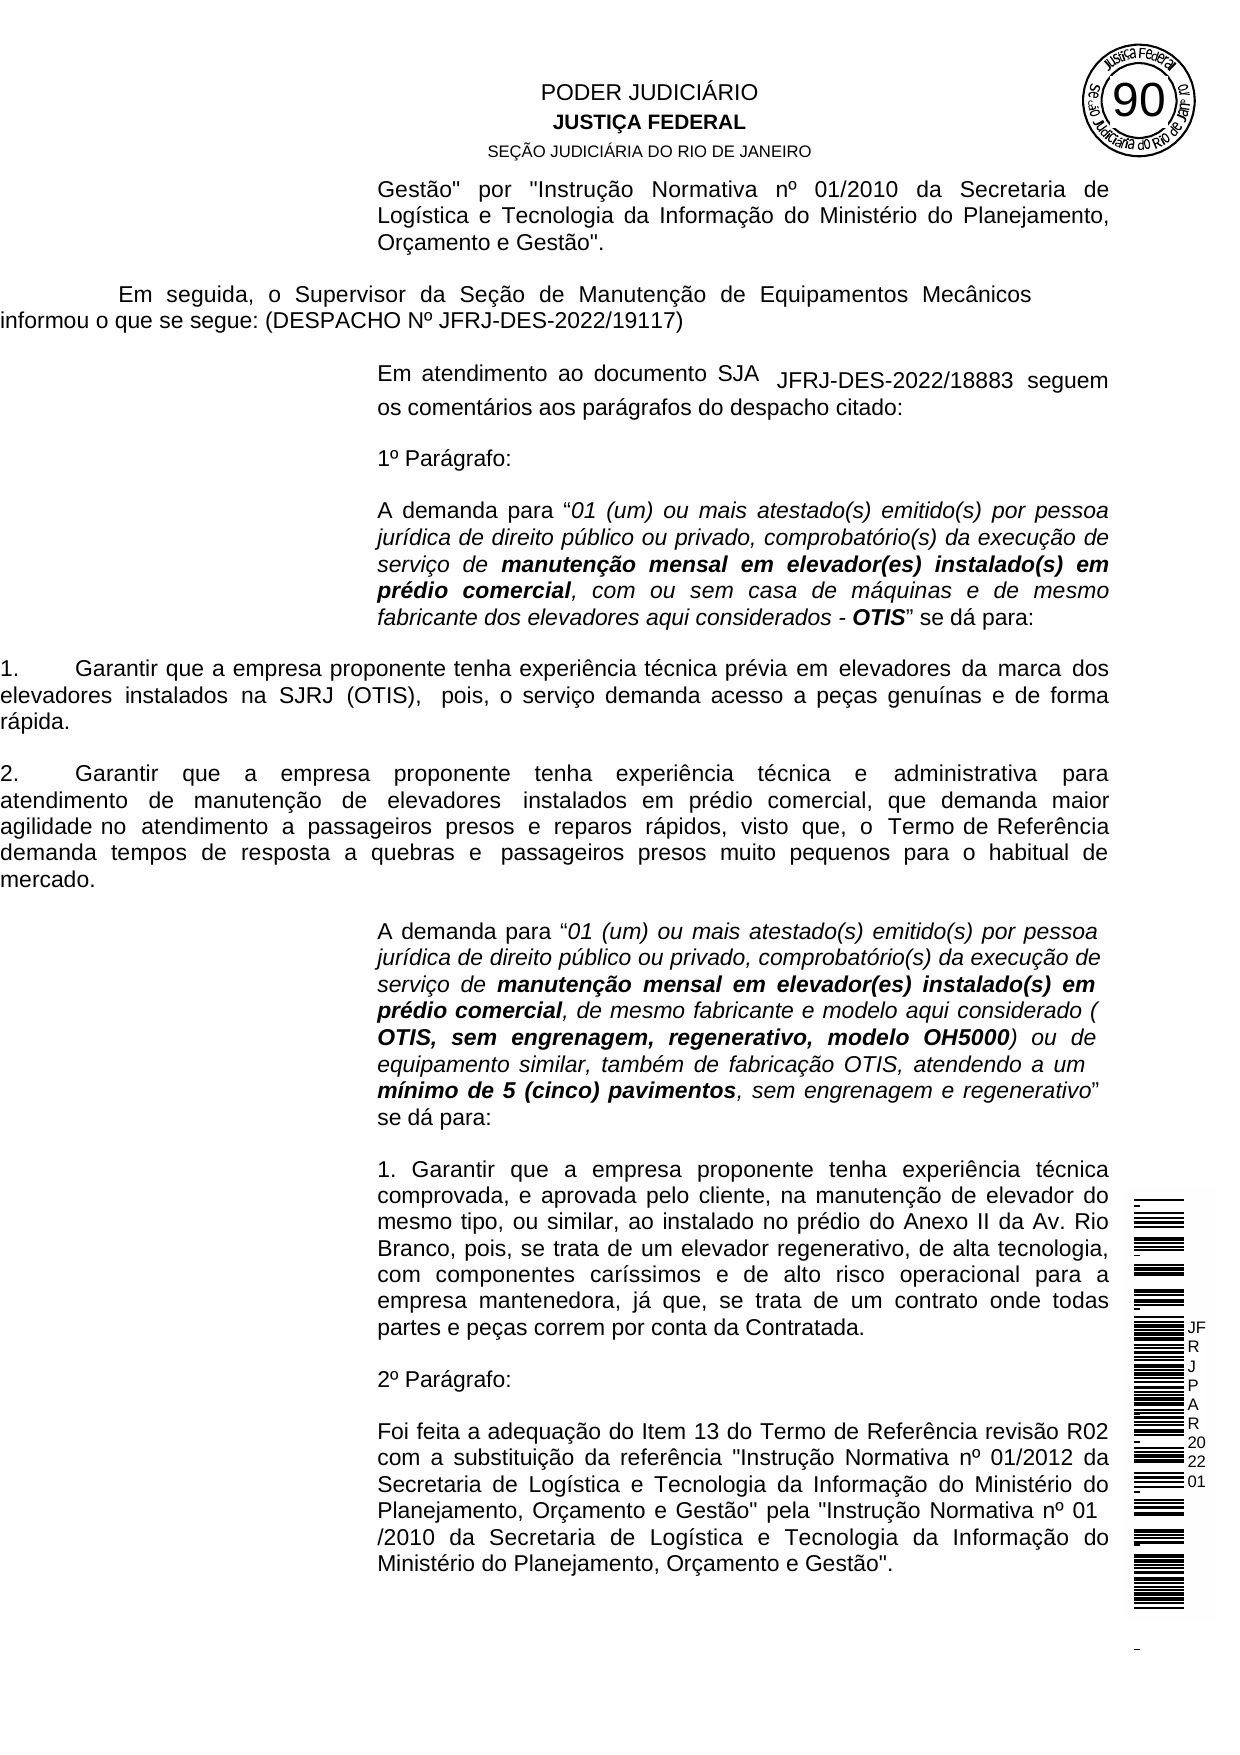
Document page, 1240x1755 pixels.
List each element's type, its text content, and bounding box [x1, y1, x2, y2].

text seguem [1027, 367, 1239, 393]
text A demanda para “01 (um) ou mais atestado(s) emitido(s) por pessoa jurídica de direito público ou privado, comprobatório(s) da execução de serviço de manutenção mensal em elevador(es) instalado(s) em prédio comercial, de mesmo fabricante e modelo aqui considerado ( OTIS, sem engrenagem, regenerativo, modelo OH5000) ou de equipamento similar, também de fabricação OTIS, atendendo a um mínimo de 5 (cinco) pavimentos, sem engrenagem e regenerativo” se dá para: [377, 918, 1118, 1130]
text Gestão" por "Instrução Normativa nº 01/2010 da Secretaria de Logística e Tecnologia da Informação do Ministério do Planejamento, Orçamento e Gestão". [377, 176, 1109, 255]
text A demanda para “01 (um) ou mais atestado(s) emitido(s) por pessoa jurídica de direito público ou privado, comprobatório(s) da execução de serviço de manutenção mensal em elevador(es) instalado(s) em prédio comercial, com ou sem casa de máquinas e de mesmo fabricante dos elevadores aqui considerados - OTIS” se dá para: [377, 497, 1109, 630]
text 2º Parágrafo: [377, 1366, 1122, 1392]
text /2010 da Secretaria de Logística e Tecnologia da Informação do Ministério do Planejamento, Orçamento e Gestão". [377, 1523, 1109, 1576]
text os comentários aos parágrafos do despacho citado: 1º Parágrafo: [377, 393, 917, 471]
text Foi feita a adequação do Item 13 do Termo de Referência revisão R02 com a substituição da referência "Instrução Normativa nº 01/2012 da Secretaria de Logística e Tecnologia da Informação do Ministério do Planejamento, Orçamento e Gestão" pela "Instrução Normativa nº 01 [377, 1418, 1109, 1523]
text Em seguida, o Supervisor da Seção de Manutenção de Equipamentos Mecânicos informou o que se segue: (DESPACHO Nº JFRJ-DES-2022/19117) [0, 281, 1118, 334]
text Em atendimento ao documento SJA [377, 359, 766, 386]
text ç [1088, 97, 1100, 106]
text JFRJPAR202201903A [1187, 1318, 1206, 1490]
text e [1180, 96, 1192, 105]
text JFRJ-DES-2022/18883 [777, 367, 1016, 393]
text [1217, 1366, 1239, 1392]
list Garantir que a empresa proponente tenha experiência técnica e administrativa para atendimento de manutenção de elevadores instalados em prédio comercial, que demanda maior agilidade no atendimento a passageiros presos e reparos rápidos, visto que, o Termo de Referência demanda tempos de resposta a quebras e passageiros presos muito pequenos para o habitual de mercado. [0, 760, 1109, 892]
list Garantir que a empresa proponente tenha experiência técnica prévia em elevadores da marca dos elevadores instalados na SJRJ (OTIS), pois, o serviço demanda acesso a peças genuínas e de forma rápida. [0, 655, 1109, 734]
text 1. Garantir que a empresa proponente tenha experiência técnica comprovada, e aprovada pelo cliente, na manutenção de elevador do mesmo tipo, ou similar, ao instalado no prédio do Anexo II da Av. Rio Branco, pois, se trata de um elevador regenerativo, de alta tecnologia, com componentes caríssimos e de alto risco operacional para a empresa mantenedora, já que, se trata de um contrato onde todas partes e peças correm por conta da Contratada. [377, 1156, 1109, 1340]
